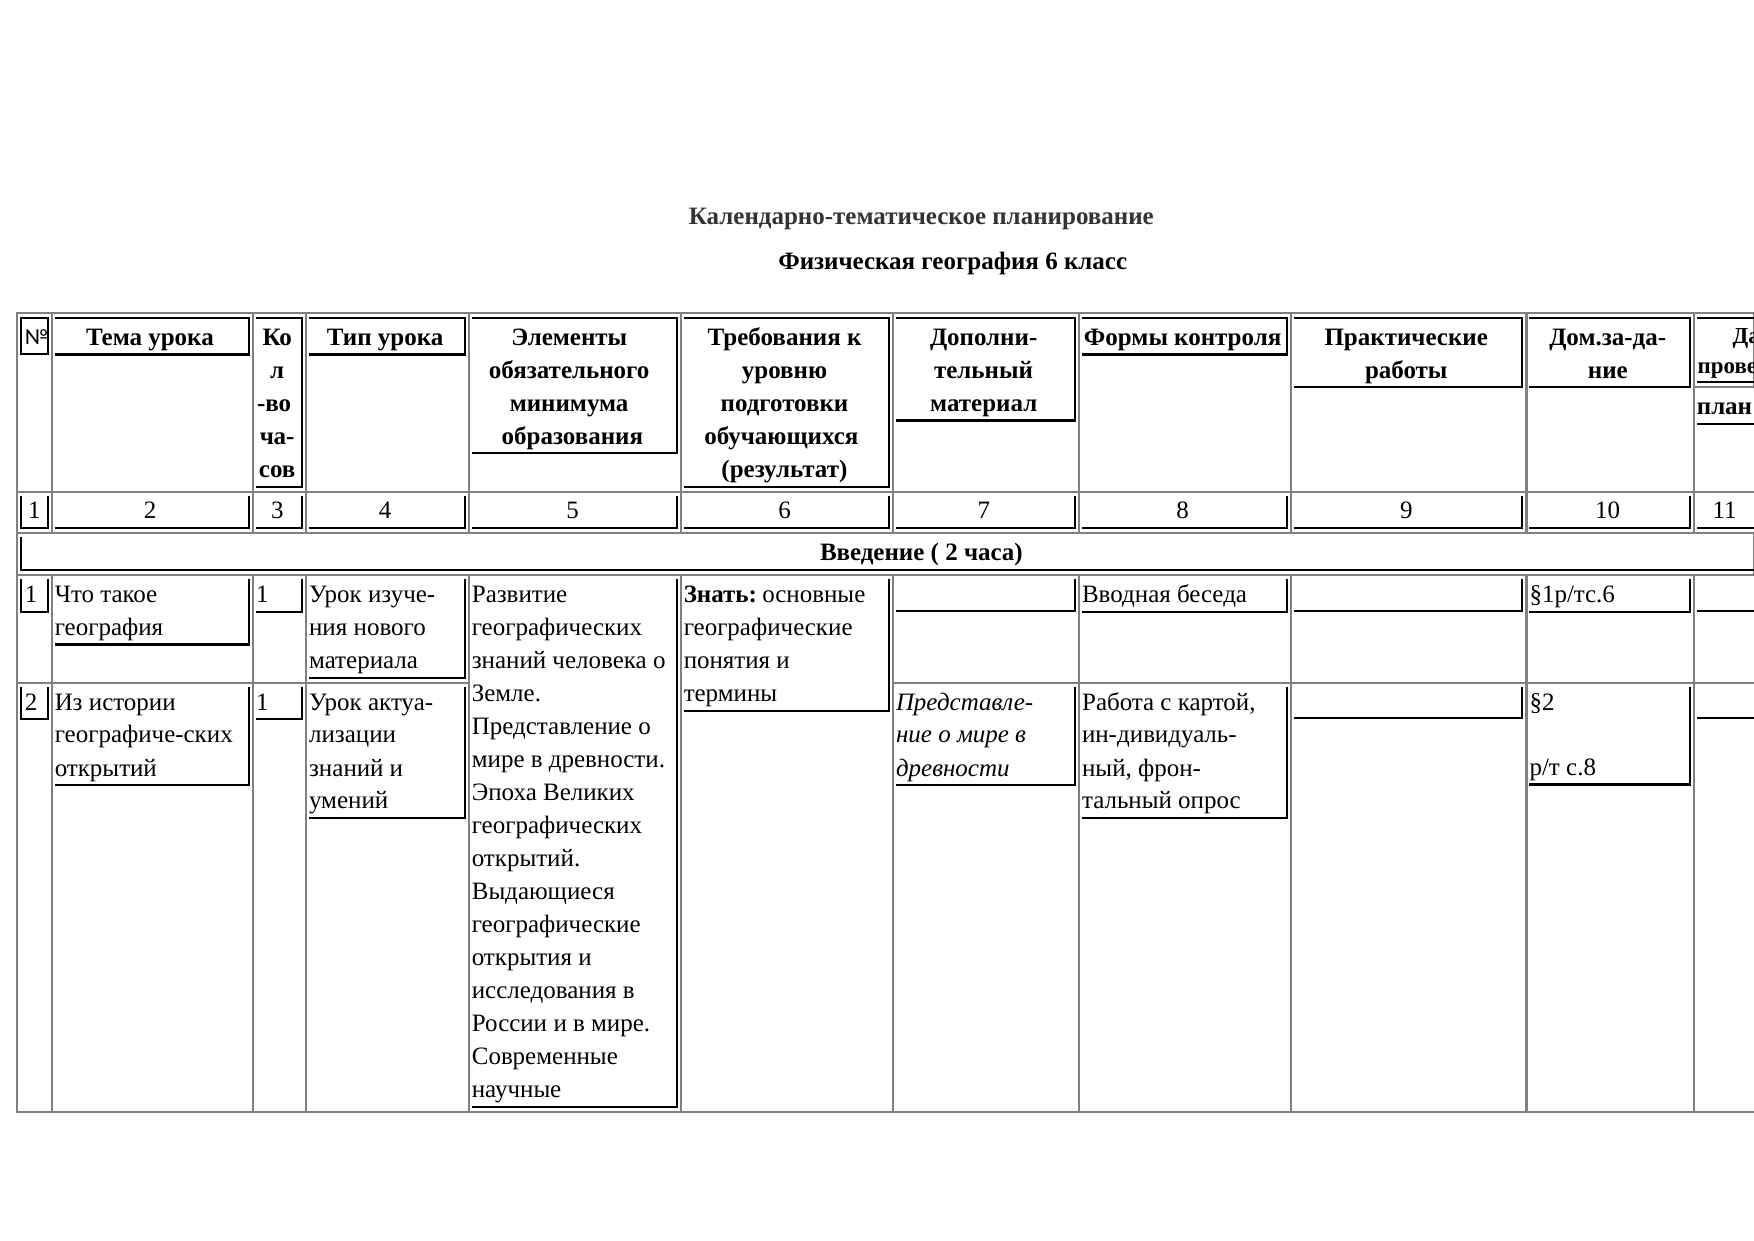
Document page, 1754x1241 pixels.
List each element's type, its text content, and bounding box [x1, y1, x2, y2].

table_header Дата проведения [1695, 314, 1753, 386]
table_cell 1 [254, 576, 305, 682]
table_cell 2 [53, 493, 252, 532]
table_cell Урок актуа-лизации знаний и умений [307, 684, 468, 1111]
table_cell [1695, 684, 1754, 1111]
table_cell план [1695, 388, 1754, 491]
table_cell 1 [254, 684, 305, 1111]
table_cell [1695, 576, 1754, 682]
table_cell Введение ( 2 часа) [18, 534, 1753, 574]
table_cell [894, 576, 1078, 682]
table_header Тип урока [307, 314, 468, 491]
table_cell [1292, 576, 1525, 682]
table_cell 7 [894, 493, 1078, 532]
table_cell Работа с картой, ин-дивидуаль-ный, фрон-тальный опрос [1080, 684, 1290, 1111]
table_header Практические работы [1292, 314, 1525, 491]
table_header Кол -во ча- сов [254, 314, 305, 491]
table_cell 1 [18, 576, 51, 682]
table_header № [18, 314, 51, 491]
table_header Формы контроля [1080, 314, 1290, 491]
table_header Элементы обязательного минимума образования [470, 314, 680, 491]
table_cell 4 [307, 493, 468, 532]
table_cell Что такое география [53, 576, 252, 682]
table_cell 3 [254, 493, 305, 532]
table_cell 1 [18, 493, 51, 532]
table_cell 10 [1528, 493, 1693, 532]
table_cell 2 [18, 684, 51, 1111]
table_cell 5 [470, 493, 680, 532]
table_cell 6 [682, 493, 892, 532]
text Календарно-тематическое планирование [177, 201, 1665, 229]
text Физическая география 6 класс [177, 246, 1665, 275]
table_cell [1292, 684, 1525, 1111]
table_cell 9 [1292, 493, 1525, 532]
table_cell Знать: основные географические понятия и термины [682, 576, 892, 1111]
table_header Тема урока [53, 314, 252, 491]
table_cell §1р/тс.6 [1528, 576, 1693, 682]
table_cell Из истории географиче-ских открытий [53, 684, 252, 1111]
table_cell Урок изуче- ния нового материала [307, 576, 468, 682]
table_header Дополни- тельный материал [894, 314, 1078, 491]
table_header Требования к уровню подготовки обучающихся (результат) [682, 314, 892, 491]
table_cell Вводная беседа [1080, 576, 1290, 682]
table_cell 11 [1695, 493, 1754, 532]
table_cell Развитие географических знаний человека о Земле. Представление о мире в древности. Эпоха Великих географических открытий. Выдающиеся географические открытия и исследования в России и в мире. Современные научные [470, 576, 680, 1111]
table_cell Представле-ние о мире в древности [894, 684, 1078, 1111]
table_cell §2 р/т с.8 [1528, 684, 1693, 1111]
table_cell 8 [1080, 493, 1290, 532]
table_header Дом.за-да-ние [1528, 314, 1693, 491]
